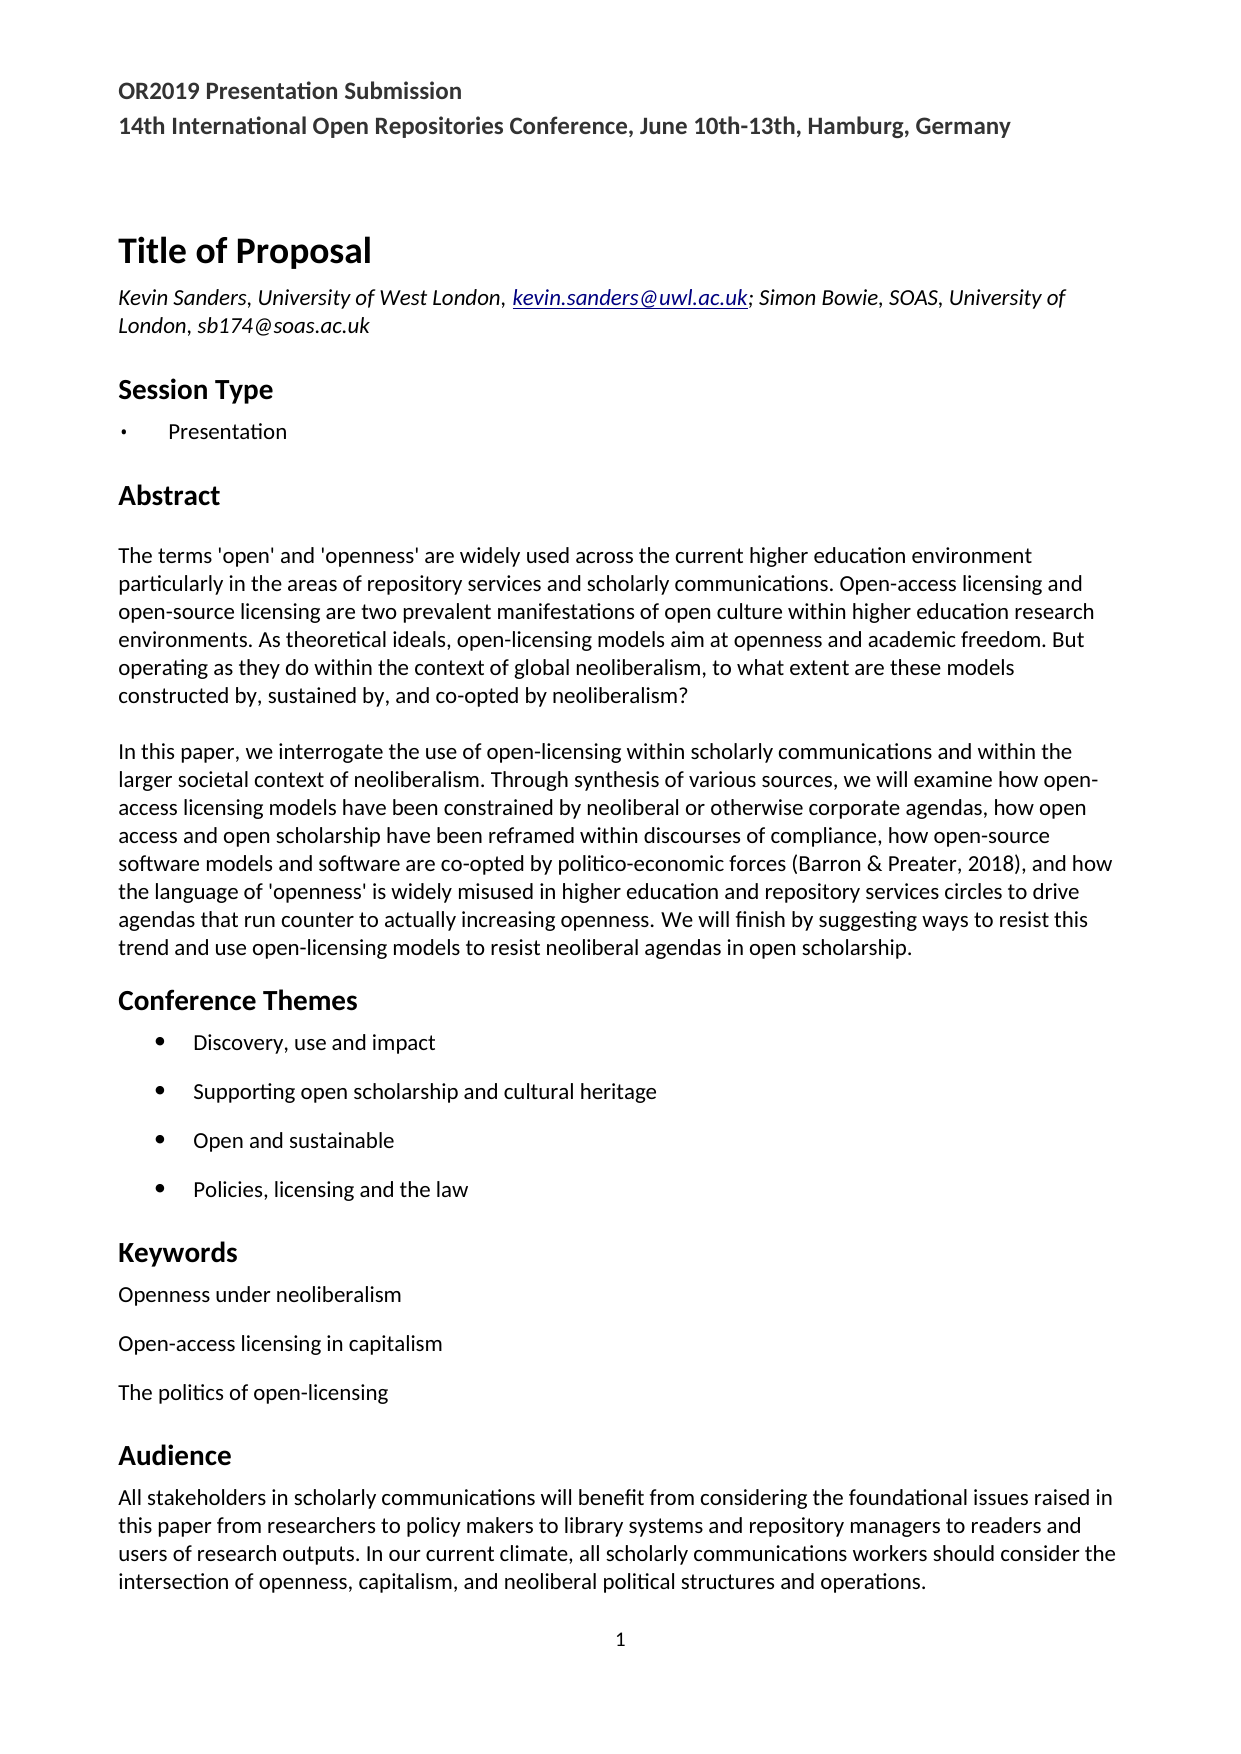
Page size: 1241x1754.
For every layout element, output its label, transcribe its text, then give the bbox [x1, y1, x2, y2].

text The terms 'open' and 'openness' are widely used across the current higher education environment particularly in the areas of repository services and scholarly communications. Open-access licensing and open-source licensing are two prevalent manifestations of open culture within higher education research environments. As theoretical ideals, open-licensing models aim at openness and academic freedom. But operating as they do within the context of global neoliberalism, to what extent are these models constructed by, sustained by, and co-opted by neoliberalism? [118, 541, 1122, 709]
subtitle Audience [118, 1437, 1122, 1473]
subtitle Keywords [118, 1234, 1122, 1270]
text Open-access licensing in capitalism [118, 1329, 1122, 1357]
list Policies, licensing and the law [156, 1175, 1122, 1203]
text OR2019 Presentation Submission [118, 75, 1122, 106]
subtitle Abstract [118, 477, 1122, 512]
text All stakeholders in scholarly communications will benefit from considering the foundational issues raised in this paper from researchers to policy makers to library systems and repository managers to readers and users of research outputs. In our current climate, all scholarly communications workers should consider the intersection of openness, capitalism, and neoliberal political structures and operations. [118, 1483, 1122, 1595]
list Supporting open scholarship and cultural heritage [156, 1077, 1122, 1105]
text 14th International Open Repositories Conference, June 10th-13th, Hamburg, Germany [118, 110, 1122, 141]
subtitle Title of Proposal [118, 227, 1122, 273]
text Openness under neoliberalism [118, 1280, 1122, 1308]
list Discovery, use and impact [156, 1028, 1122, 1056]
text The politics of open-licensing [118, 1378, 1122, 1406]
subtitle Session Type [118, 371, 1122, 406]
text Kevin Sanders, University of West London, kevin.sanders@uwl.ac.uk; Simon Bowie, SOAS, University of London, sb174@soas.ac.uk [118, 283, 1122, 339]
subtitle Conference Themes [118, 982, 1122, 1018]
list Open and sustainable [156, 1126, 1122, 1154]
text In this paper, we interrogate the use of open-licensing within scholarly communications and within the larger societal context of neoliberalism. Through synthesis of various sources, we will examine how open-access licensing models have been constrained by neoliberal or otherwise corporate agendas, how open access and open scholarship have been reframed within discourses of compliance, how open-source software models and software are co-opted by politico-economic forces (Barron & Preater, 2018), and how the language of 'openness' is widely misused in higher education and repository services circles to drive agendas that run counter to actually increasing openness. We will finish by suggesting ways to resist this trend and use open-licensing models to resist neoliberal agendas in open scholarship. [118, 737, 1122, 961]
list Presentation [118, 417, 1122, 446]
